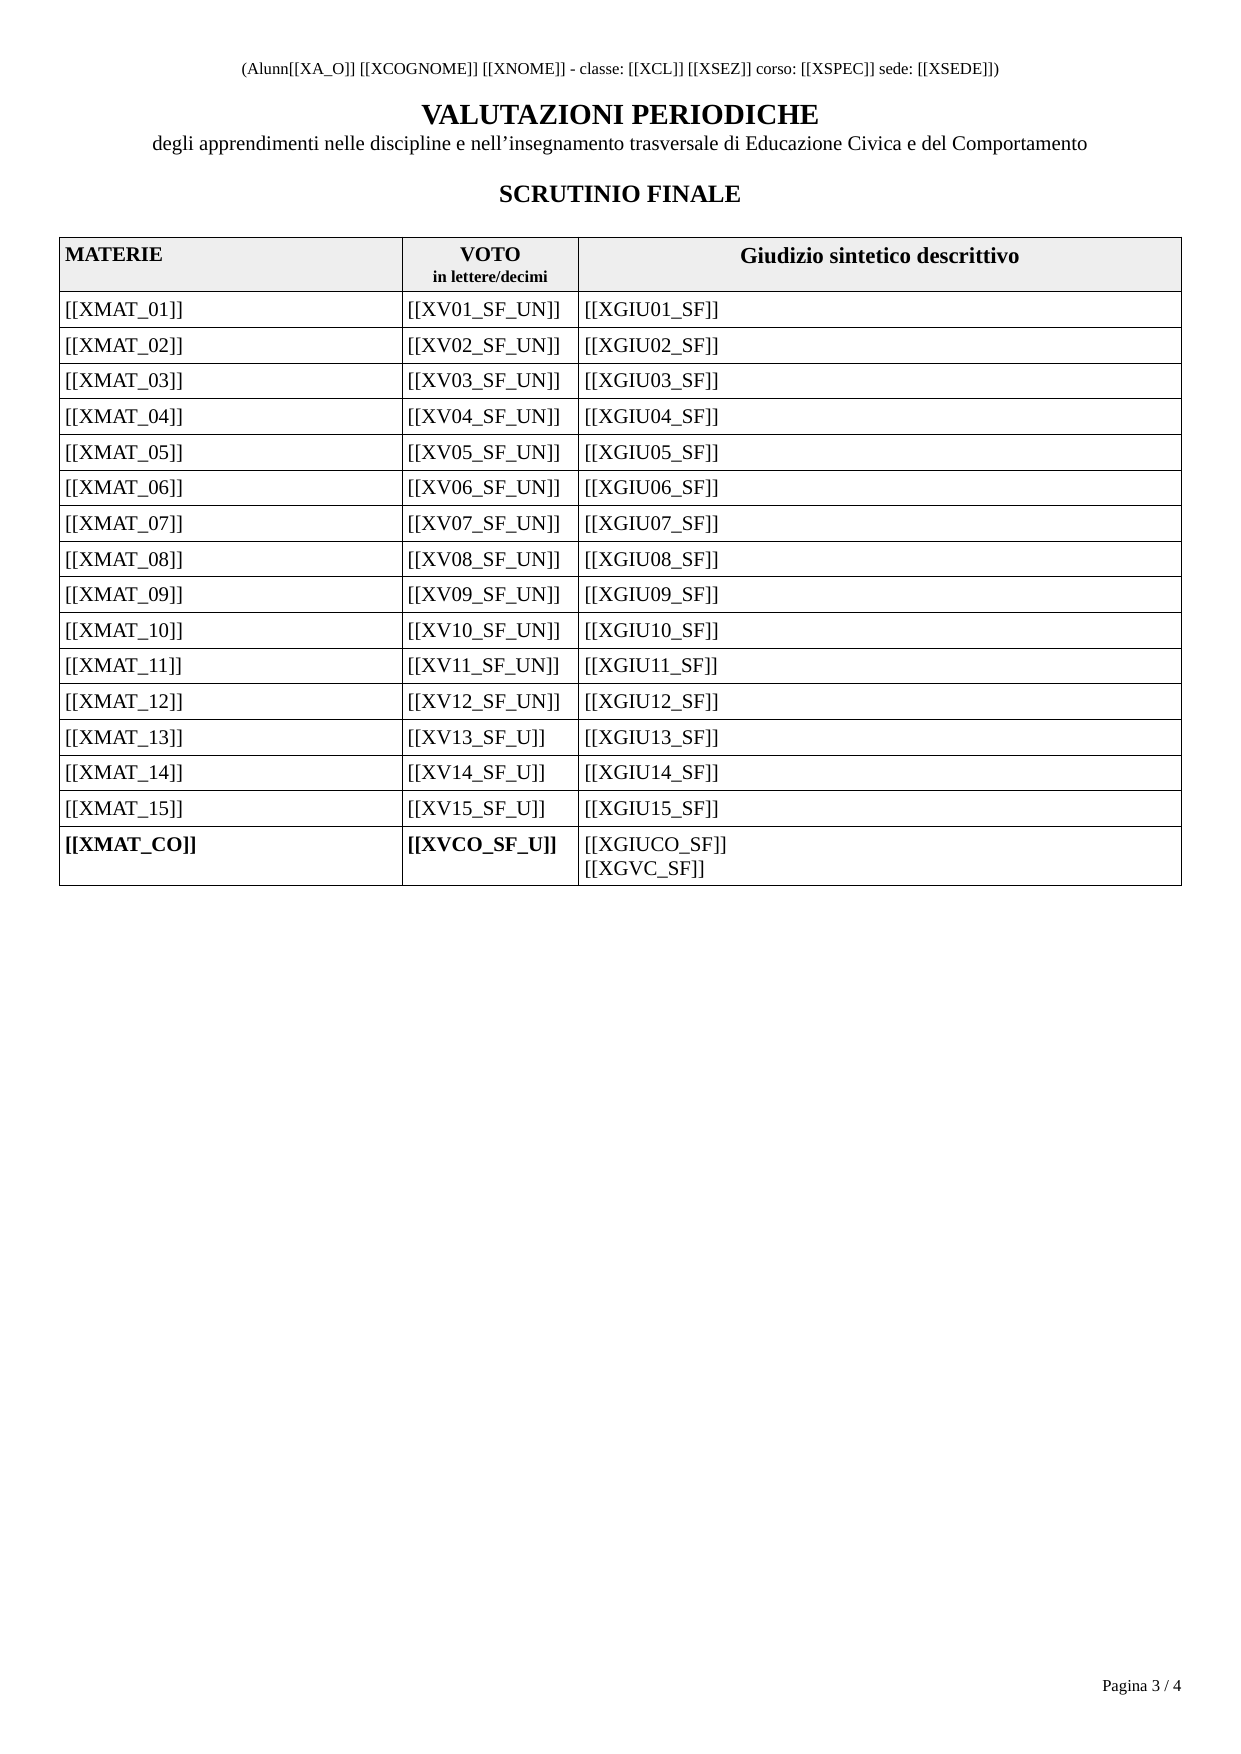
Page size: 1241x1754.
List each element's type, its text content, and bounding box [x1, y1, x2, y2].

table_cell [[XMAT_15]] [60, 791, 402, 826]
table_cell [[XV03_SF_UN]] [403, 364, 578, 398]
table_cell [[XGIU06_SF]] [579, 471, 1181, 505]
text (Alunn[[XA_O]] [[XCOGNOME]] [[XNOME]] - classe: [[XCL]] [[XSEZ]] corso: [[XSPEC]] sede: [[XSEDE]]) [59, 59, 1181, 97]
table_cell [[XMAT_14]] [60, 756, 402, 790]
table_cell [[XMAT_09]] [60, 577, 402, 612]
table_cell [[XGIU14_SF]] [579, 756, 1181, 790]
table_cell [[XMAT_07]] [60, 506, 402, 541]
table_cell [[XGIU01_SF]] [579, 292, 1181, 327]
table_cell [[XGIU10_SF]] [579, 613, 1181, 648]
text VALUTAZIONI PERIODICHE [59, 97, 1181, 131]
table_cell [[XV11_SF_UN]] [403, 649, 578, 683]
table_cell [[XV06_SF_UN]] [403, 471, 578, 505]
table_cell [[XMAT_06]] [60, 471, 402, 505]
table_cell [[XGIU08_SF]] [579, 542, 1181, 576]
table_cell [[XV14_SF_U]] [403, 756, 578, 790]
table_cell [[XMAT_13]] [60, 720, 402, 754]
table_cell [[XV05_SF_UN]] [403, 435, 578, 469]
table_cell [[XMAT_05]] [60, 435, 402, 469]
table_cell [[XV15_SF_U]] [403, 791, 578, 826]
table_cell [[XMAT_04]] [60, 399, 402, 434]
table_cell [[XV08_SF_UN]] [403, 542, 578, 576]
table_cell [[XGIU04_SF]] [579, 399, 1181, 434]
table_header MATERIE [60, 238, 402, 291]
table_cell [[XGIU12_SF]] [579, 684, 1181, 719]
table_cell [[XMAT_08]] [60, 542, 402, 576]
text degli apprendimenti nelle discipline e nell’insegnamento trasversale di Educazione Civica e del Comportamento [59, 131, 1181, 155]
table_cell [[XV13_SF_U]] [403, 720, 578, 754]
table_cell [[XMAT_01]] [60, 292, 402, 327]
table_header Giudizio sintetico descrittivo [579, 238, 1181, 291]
table_cell [[XV12_SF_UN]] [403, 684, 578, 719]
table_cell [[XMAT_02]] [60, 328, 402, 363]
table_header VOTO in lettere/decimi [403, 238, 578, 291]
text SCRUTINIO FINALE [59, 179, 1181, 208]
table_cell [[XV02_SF_UN]] [403, 328, 578, 363]
table_cell [[XMAT_CO]] [60, 827, 402, 885]
table_cell [[XMAT_10]] [60, 613, 402, 648]
table_cell [[XGIU15_SF]] [579, 791, 1181, 826]
table_cell [[XGIU11_SF]] [579, 649, 1181, 683]
table_cell [[XGIU05_SF]] [579, 435, 1181, 469]
table_cell [[XMAT_03]] [60, 364, 402, 398]
table_cell [[XV09_SF_UN]] [403, 577, 578, 612]
table_cell [[XGIUCO_SF]] [[XGVC_SF]] [579, 827, 1181, 885]
table_cell [[XVCO_SF_U]] [403, 827, 578, 885]
table_cell [[XGIU09_SF]] [579, 577, 1181, 612]
table_cell [[XGIU07_SF]] [579, 506, 1181, 541]
table_cell [[XV10_SF_UN]] [403, 613, 578, 648]
table_cell [[XMAT_11]] [60, 649, 402, 683]
table_cell [[XGIU03_SF]] [579, 364, 1181, 398]
table_cell [[XGIU13_SF]] [579, 720, 1181, 754]
table_cell [[XMAT_12]] [60, 684, 402, 719]
table_cell [[XV07_SF_UN]] [403, 506, 578, 541]
table_cell [[XGIU02_SF]] [579, 328, 1181, 363]
table_cell [[XV04_SF_UN]] [403, 399, 578, 434]
table_cell [[XV01_SF_UN]] [403, 292, 578, 327]
